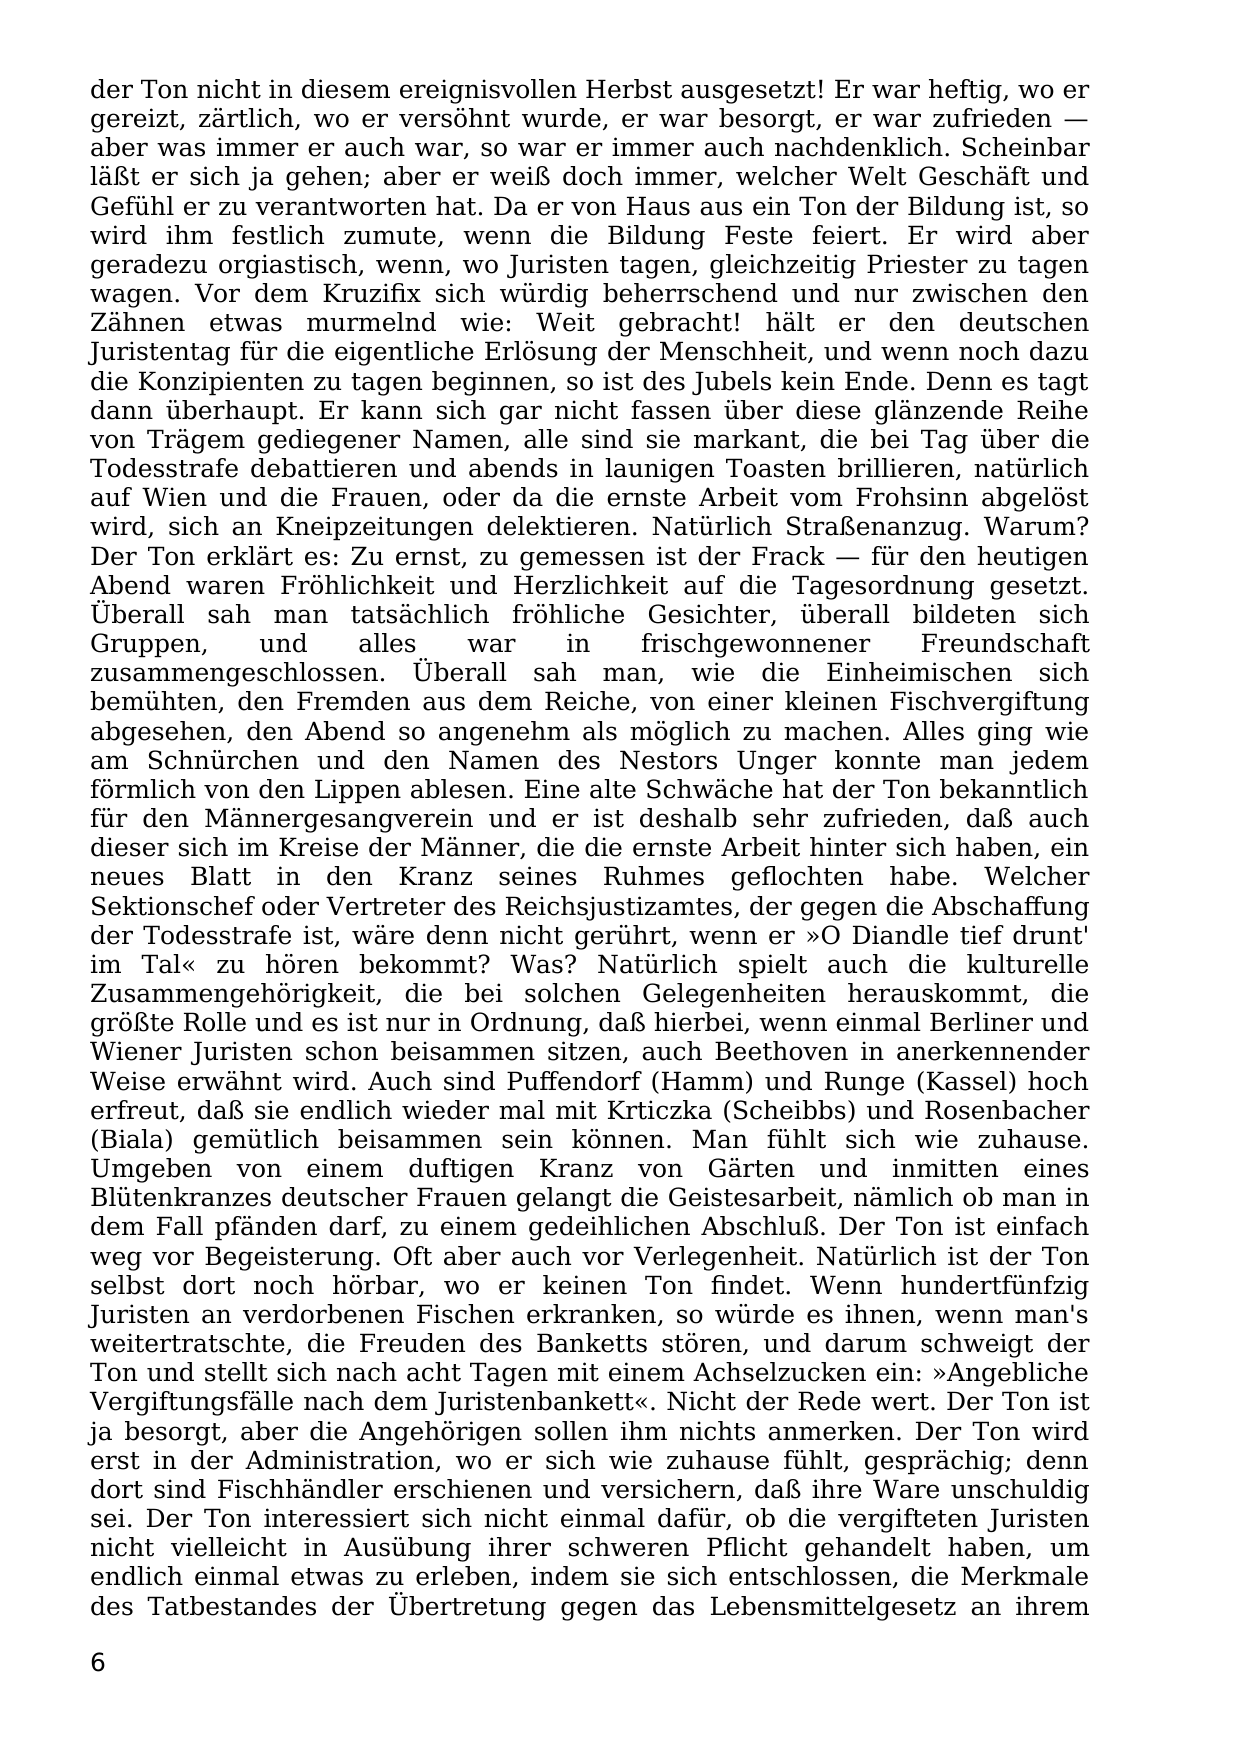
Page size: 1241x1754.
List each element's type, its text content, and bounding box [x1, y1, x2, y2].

text der Ton nicht in diesem ereignisvollen Herbst ausgesetzt! Er war heftig, wo er gereizt, zärtlich, wo er versöhnt wurde, er war besorgt, er war zufrieden — aber was immer er auch war, so war er immer auch nachdenklich. Scheinbar läßt er sich ja gehen; aber er weiß doch immer, welcher Welt Geschäft und Gefühl er zu verantworten hat. Da er von Haus aus ein Ton der Bildung ist, so wird ihm festlich zumute, wenn die Bildung Feste feiert. Er wird aber geradezu orgiastisch, wenn, wo Juristen tagen, gleichzeitig Priester zu tagen wagen. Vor dem Kruzifix sich würdig beherrschend und nur zwischen den Zähnen etwas murmelnd wie: Weit gebracht! hält er den deutschen Juristentag für die eigentliche Erlösung der Menschheit, und wenn noch dazu die Konzipienten zu tagen beginnen, so ist des Jubels kein Ende. Denn es tagt dann überhaupt. Er kann sich gar nicht fassen über diese glänzende Reihe von Trägem gediegener Namen, alle sind sie markant, die bei Tag über die Todesstrafe debattieren und abends in launigen Toasten brillieren, natürlich auf Wien und die Frauen, oder da die ernste Arbeit vom Frohsinn abgelöst wird, sich an Kneipzeitungen delektieren. Natürlich Straßenanzug. Warum? Der Ton erklärt es: Zu ernst, zu gemessen ist der Frack — für den heutigen Abend waren Fröhlichkeit und Herzlichkeit auf die Tagesordnung gesetzt. Überall sah man tatsächlich fröhliche Gesichter, überall bildeten sich Gruppen, und alles war in frischgewonnener Freundschaft zusammengeschlossen. Überall sah man, wie die Einheimischen sich bemühten, den Fremden aus dem Reiche, von einer kleinen Fischvergiftung abgesehen, den Abend so angenehm als möglich zu machen. Alles ging wie am Schnürchen und den Namen des Nestors Unger konnte man jedem förmlich von den Lippen ablesen. Eine alte Schwäche hat der Ton bekanntlich für den Männergesangverein und er ist deshalb sehr zufrieden, daß auch dieser sich im Kreise der Männer, die die ernste Arbeit hinter sich haben, ein neues Blatt in den Kranz seines Ruhmes geflochten habe. Welcher Sektionschef oder Vertreter des Reichsjustizamtes, der gegen die Abschaffung der Todesstrafe ist, wäre denn nicht gerührt, wenn er »O Diandle tief drunt' im Tal« zu hören bekommt? Was? Natürlich spielt auch die kulturelle Zusammengehörigkeit, die bei solchen Gelegenheiten herauskommt, die größte Rolle und es ist nur in Ordnung, daß hierbei, wenn einmal Berliner und Wiener Juristen schon beisammen sitzen, auch Beethoven in anerkennender Weise erwähnt wird. Auch sind Puffendorf (Hamm) und Runge (Kassel) hoch erfreut, daß sie endlich wieder mal mit Krticzka (Scheibbs) und Rosenbacher (Biala) gemütlich beisammen sein können. Man fühlt sich wie zuhause. Umgeben von einem duftigen Kranz von Gärten und inmitten eines Blütenkranzes deutscher Frauen gelangt die Geistesarbeit, nämlich ob man in dem Fall pfänden darf, zu einem gedeihlichen Abschluß. Der Ton ist einfach weg vor Begeisterung. Oft aber auch vor Verlegenheit. Natürlich ist der Ton selbst dort noch hörbar, wo er keinen Ton findet. Wenn hundertfünfzig Juristen an verdorbenen Fischen erkranken, so würde es ihnen, wenn man's weitertratschte, die Freuden des Banketts stören, und darum schweigt der Ton und stellt sich nach acht Tagen mit einem Achselzucken ein: »Angebliche Vergiftungsfälle nach dem Juristenbankett«. Nicht der Rede wert. Der Ton ist ja besorgt, aber die Angehörigen sollen ihm nichts anmerken. Der Ton wird erst in der Administration, wo er sich wie zuhause fühlt, gesprächig; denn dort sind Fischhändler erschienen und versichern, daß ihre Ware unschuldig sei. Der Ton interessiert sich nicht einmal dafür, ob die vergifteten Juristen nicht vielleicht in Ausübung ihrer schweren Pflicht gehandelt haben, um endlich einmal etwas zu erleben, indem sie sich entschlossen, die Merkmale des Tatbestandes der Übertretung gegen das Lebensmittelgesetz an ihrem [90, 75, 1091, 1621]
